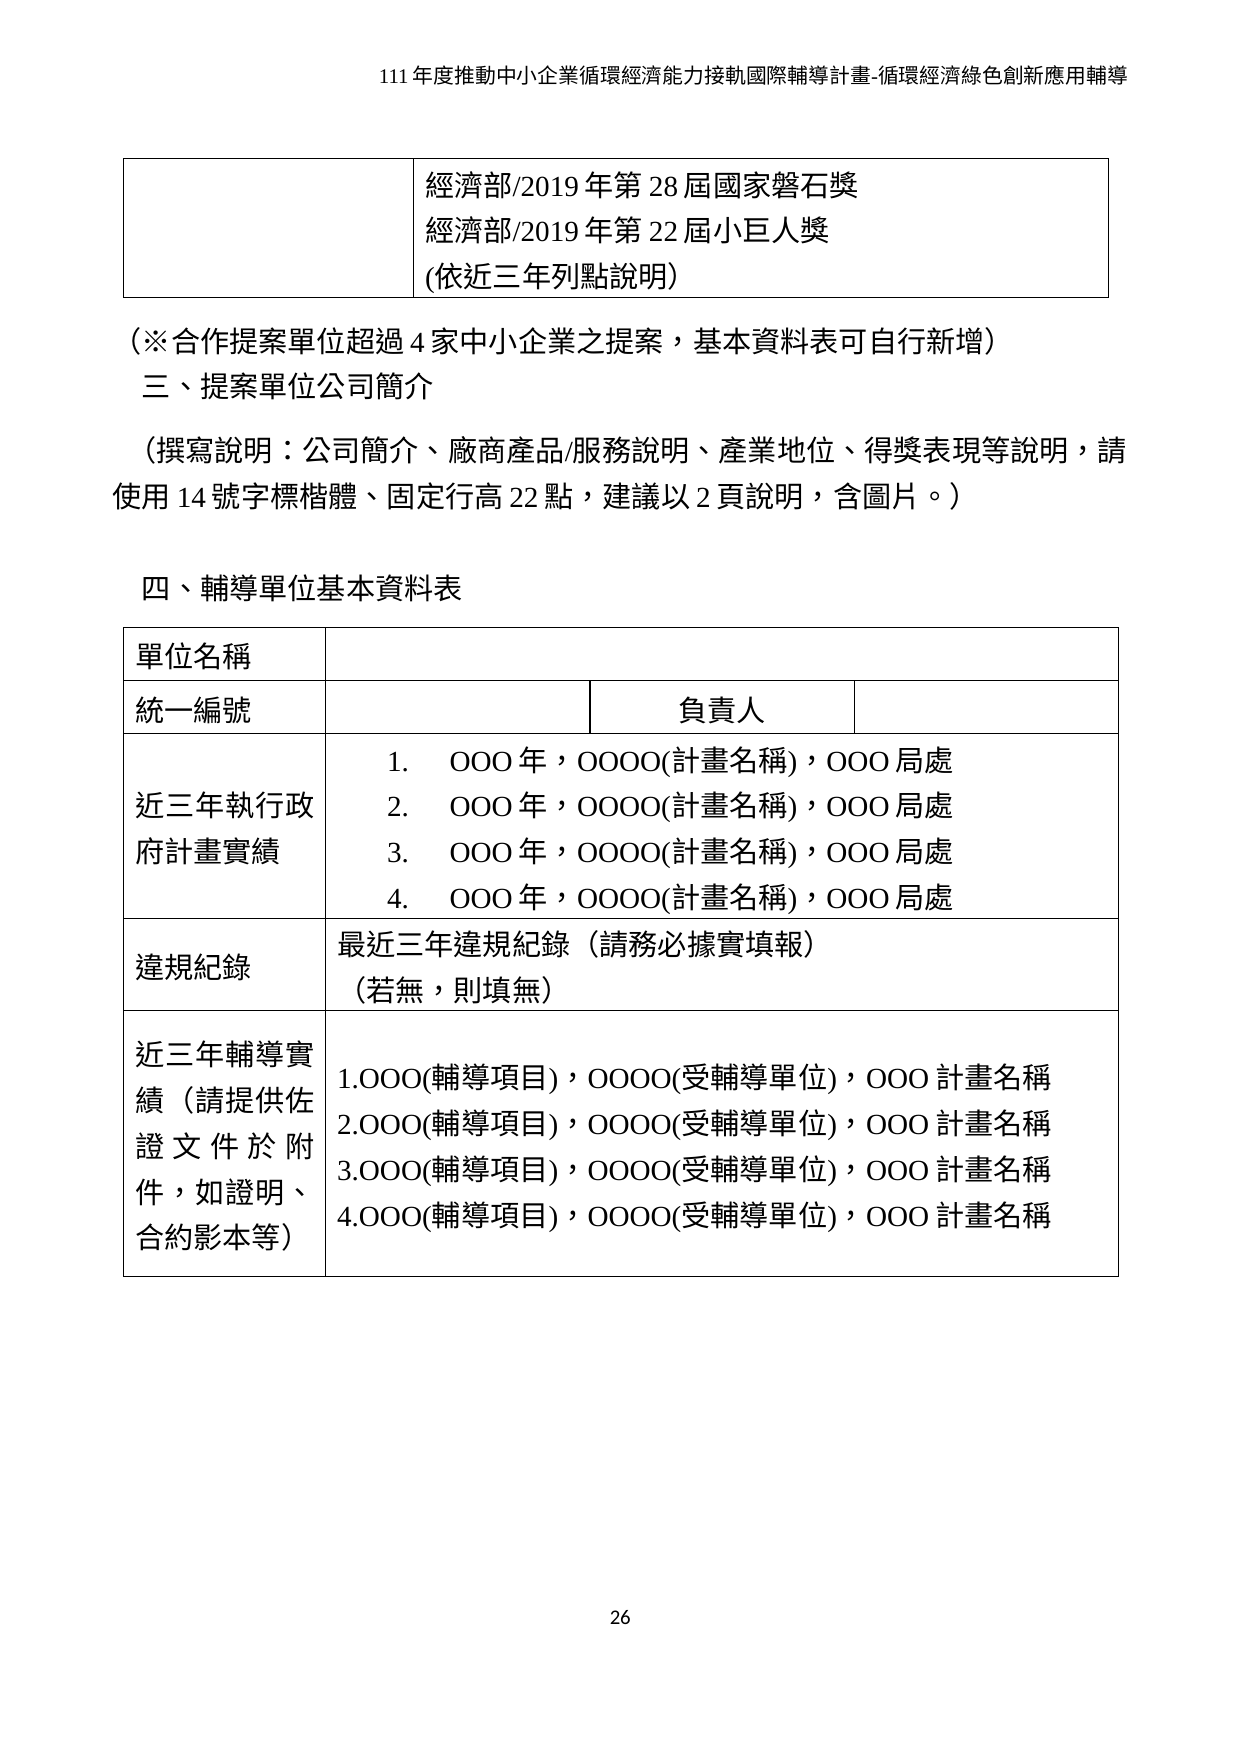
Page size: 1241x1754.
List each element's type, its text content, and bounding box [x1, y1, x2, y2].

table_cell 1.OOO(輔導項目)，OOOO(受輔導單位)，OOO計畫名稱 2.OOO(輔導項目)，OOOO(受輔導單位)，OOO計畫名稱 3.OOO(輔導項目)，OOOO(受輔導單位)，OOO計畫名稱 4.OOO(輔導項目)，OOOO(受輔導單位)，OOO計畫名稱 [326, 1011, 1118, 1276]
subtitle 三、提案單位公司簡介 [142, 360, 1128, 406]
text （※合作提案單位超過4家中小企業之提案，基本資料表可自行新增） [112, 298, 1128, 360]
table_cell 最近三年違規紀錄（請務必據實填報） （若無，則填無） [326, 919, 1118, 1010]
table_cell 近三年輔導實績（請提供佐證文件於附件，如證明、合約影本等） [124, 1011, 325, 1276]
table_cell [855, 681, 1118, 733]
table_header [326, 628, 1118, 680]
table_header 單位名稱 [124, 628, 325, 680]
table_cell OOO年，OOOO(計畫名稱)，OOO局處 OOO年，OOOO(計畫名稱)，OOO局處 OOO年，OOOO(計畫名稱)，OOO局處 OOO年，OOOO(計畫名稱)，OOO局處 [326, 734, 1118, 918]
table_cell [326, 681, 589, 733]
table_cell 統一編號 [124, 681, 325, 733]
text （撰寫說明：公司簡介、廠商產品/服務說明、產業地位、得獎表現等說明，請使用14號字標楷體、固定行高22點，建議以2頁說明，含圖片。） [112, 425, 1128, 517]
table_cell 經濟部/2019年第28屆國家磐石獎 經濟部/2019年第22屆小巨人獎 (依近三年列點說明） [414, 159, 1108, 297]
table_cell 負責人 [591, 681, 854, 733]
table_cell [124, 159, 413, 297]
table_cell 近三年執行政府計畫實績 [124, 734, 325, 918]
table_cell 違規紀錄 [124, 919, 325, 1010]
subtitle 四、輔導單位基本資料表 [142, 562, 1128, 608]
